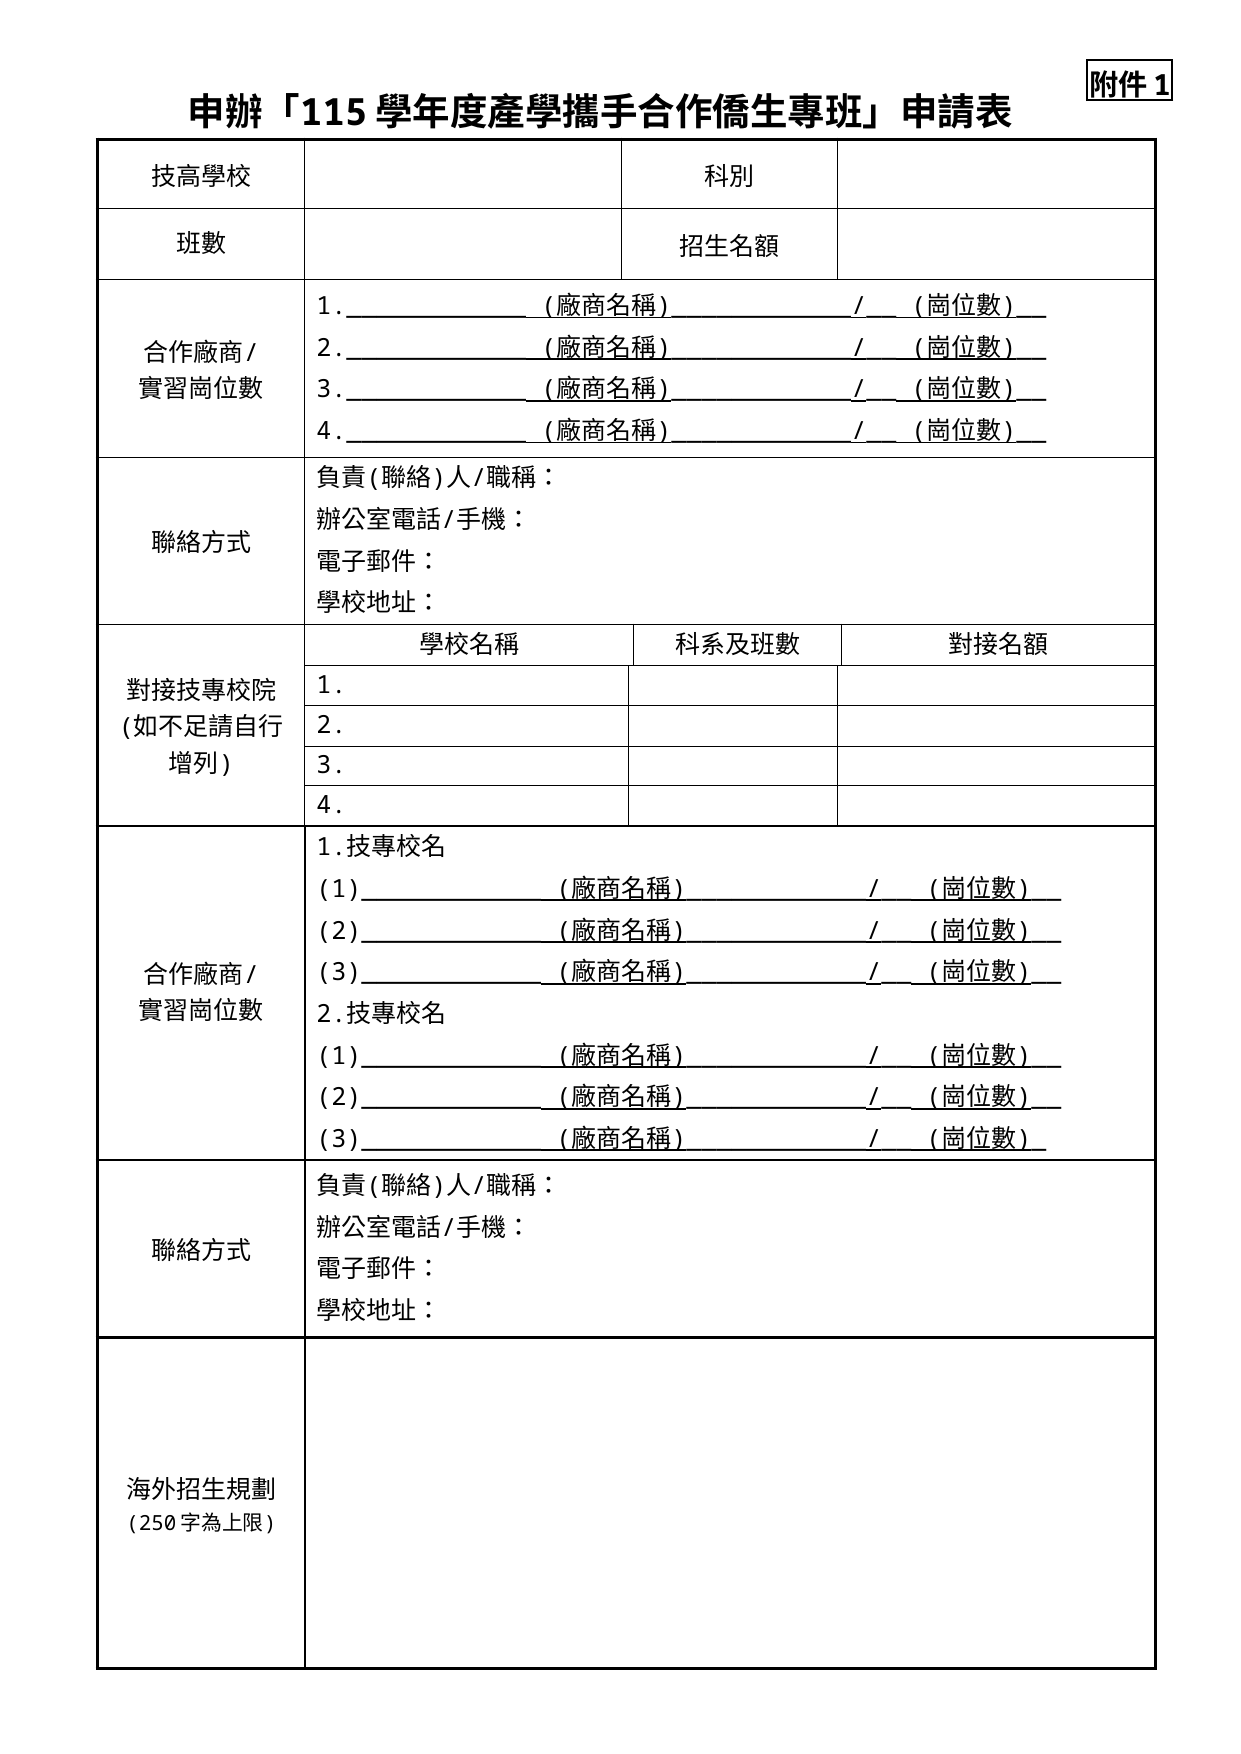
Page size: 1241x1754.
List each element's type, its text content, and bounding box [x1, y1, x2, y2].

text 申辦「115學年度產學攜手合作僑生專班」申請表 [187, 75, 1167, 137]
table_cell 1.技專校名 (1)____________ (廠商名稱)____________/__ (崗位數)__ (2)____________ (廠商名稱)____________/__ (崗位數)__ (3)____________ (廠商名稱)____________/__ (崗位數)__ 2.技專校名 (1)____________ (廠商名稱)____________/__ (崗位數)__ (2)____________ (廠商名稱)____________/__ (崗位數)__ (3)____________ (廠商名稱)____________/__ (崗位數)_ [306, 827, 1154, 1159]
table_cell 負責(聯絡)人/職稱： 辦公室電話/手機： 電子郵件： 學校地址： [306, 1161, 1154, 1336]
table_cell 學校名稱 [305, 625, 633, 665]
table_cell [629, 747, 837, 785]
table_cell 海外招生規劃 (250字為上限) [99, 1339, 304, 1667]
table_cell [305, 209, 621, 279]
table_cell 聯絡方式 [99, 1161, 304, 1336]
table_cell 對接技專校院 (如不足請自行增列) [99, 625, 304, 825]
table_header [838, 141, 1154, 208]
table_cell 1. [305, 666, 628, 705]
table_cell [838, 209, 1154, 279]
table_cell [306, 1339, 1154, 1667]
table_cell [629, 786, 837, 825]
table_cell 合作廠商/ 實習崗位數 [99, 827, 304, 1159]
table_cell 3. [305, 747, 628, 785]
table_cell 班數 [99, 209, 304, 279]
table_cell 科系及班數 [634, 625, 841, 665]
table_cell 2. [305, 706, 628, 746]
table_cell 1.____________ (廠商名稱)____________/__ (崗位數)__ 2.____________ (廠商名稱)____________/__ (崗位數)__ 3.____________ (廠商名稱)____________/__ (崗位數)__ 4.____________ (廠商名稱)____________/__ (崗位數)__ [305, 280, 1154, 456]
table_cell 聯絡方式 [99, 458, 304, 623]
table_cell [838, 786, 1154, 825]
table_cell [629, 706, 837, 746]
table_cell 4. [305, 786, 628, 825]
table_cell [838, 747, 1154, 785]
table_header 科別 [622, 141, 837, 208]
table_cell 招生名額 [622, 209, 837, 279]
table_cell [838, 666, 1154, 705]
table_header 技高學校 [99, 141, 304, 208]
text 附件1 [1088, 61, 1171, 99]
table_header [305, 141, 621, 208]
table_cell [838, 706, 1154, 746]
table_cell 對接名額 [842, 625, 1154, 665]
table_cell 負責(聯絡)人/職稱： 辦公室電話/手機： 電子郵件： 學校地址： [305, 458, 1154, 623]
table_cell [629, 666, 837, 705]
table_cell 合作廠商/ 實習崗位數 [99, 280, 304, 456]
